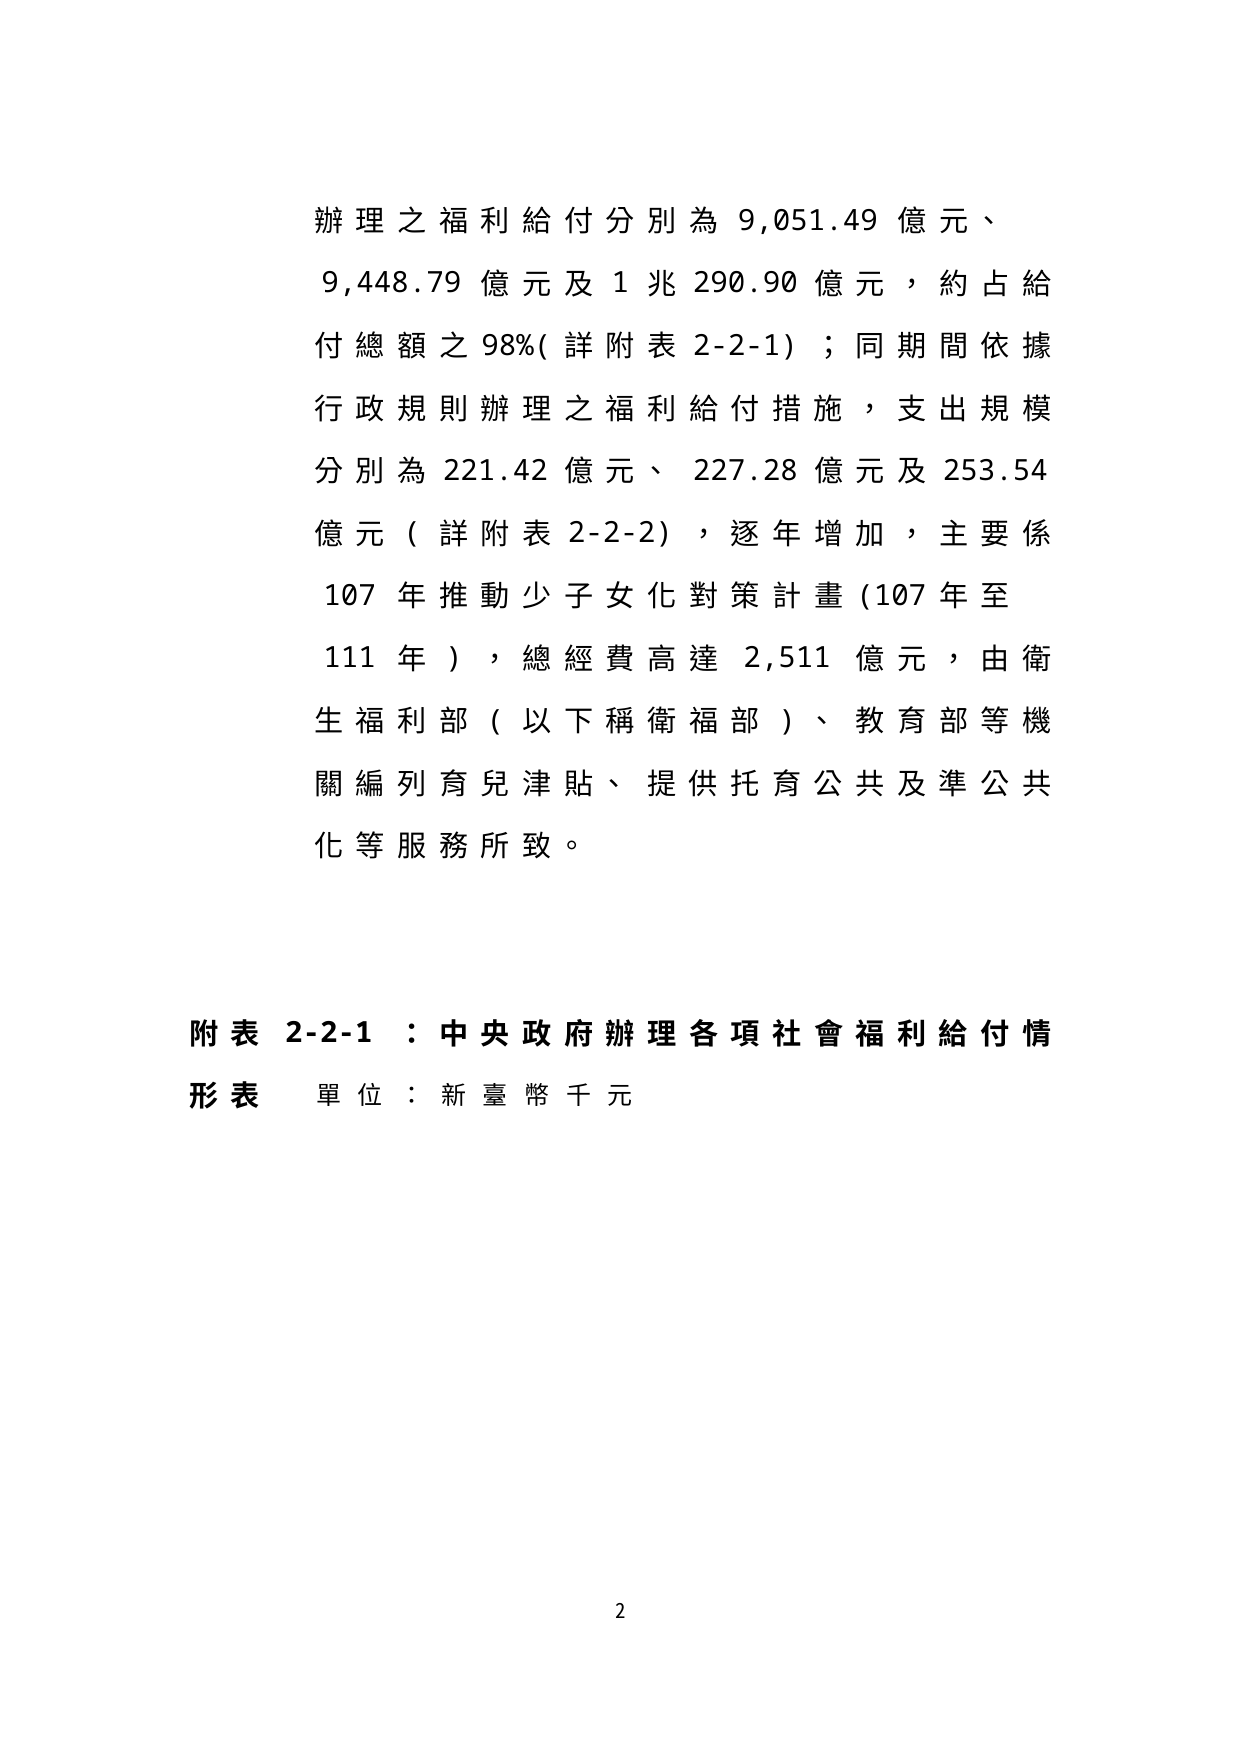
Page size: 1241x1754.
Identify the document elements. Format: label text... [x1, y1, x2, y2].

text 辦理之福利給付分別為9,051.49億元、9,448.79億元及1兆290.90億元，約占給付總額之98%(詳附表2-2-1)；同期間依據行政規則辦理之福利給付措施，支出規模分別為221.42億元、227.28億元及253.54億元(詳附表2-2-2)，逐年增加，主要係107年推動少子女化對策計畫(107年至111年)，總經費高達2,511億元，由衛生福利部(以下稱衛福部)、教育部等機關編列育兒津貼、提供托育公共及準公共化等服務所致。 [271, 177, 1058, 865]
text 附表2-2-1：中央政府辦理各項社會福利給付情形表 單位：新臺幣千元 [183, 990, 1058, 1115]
